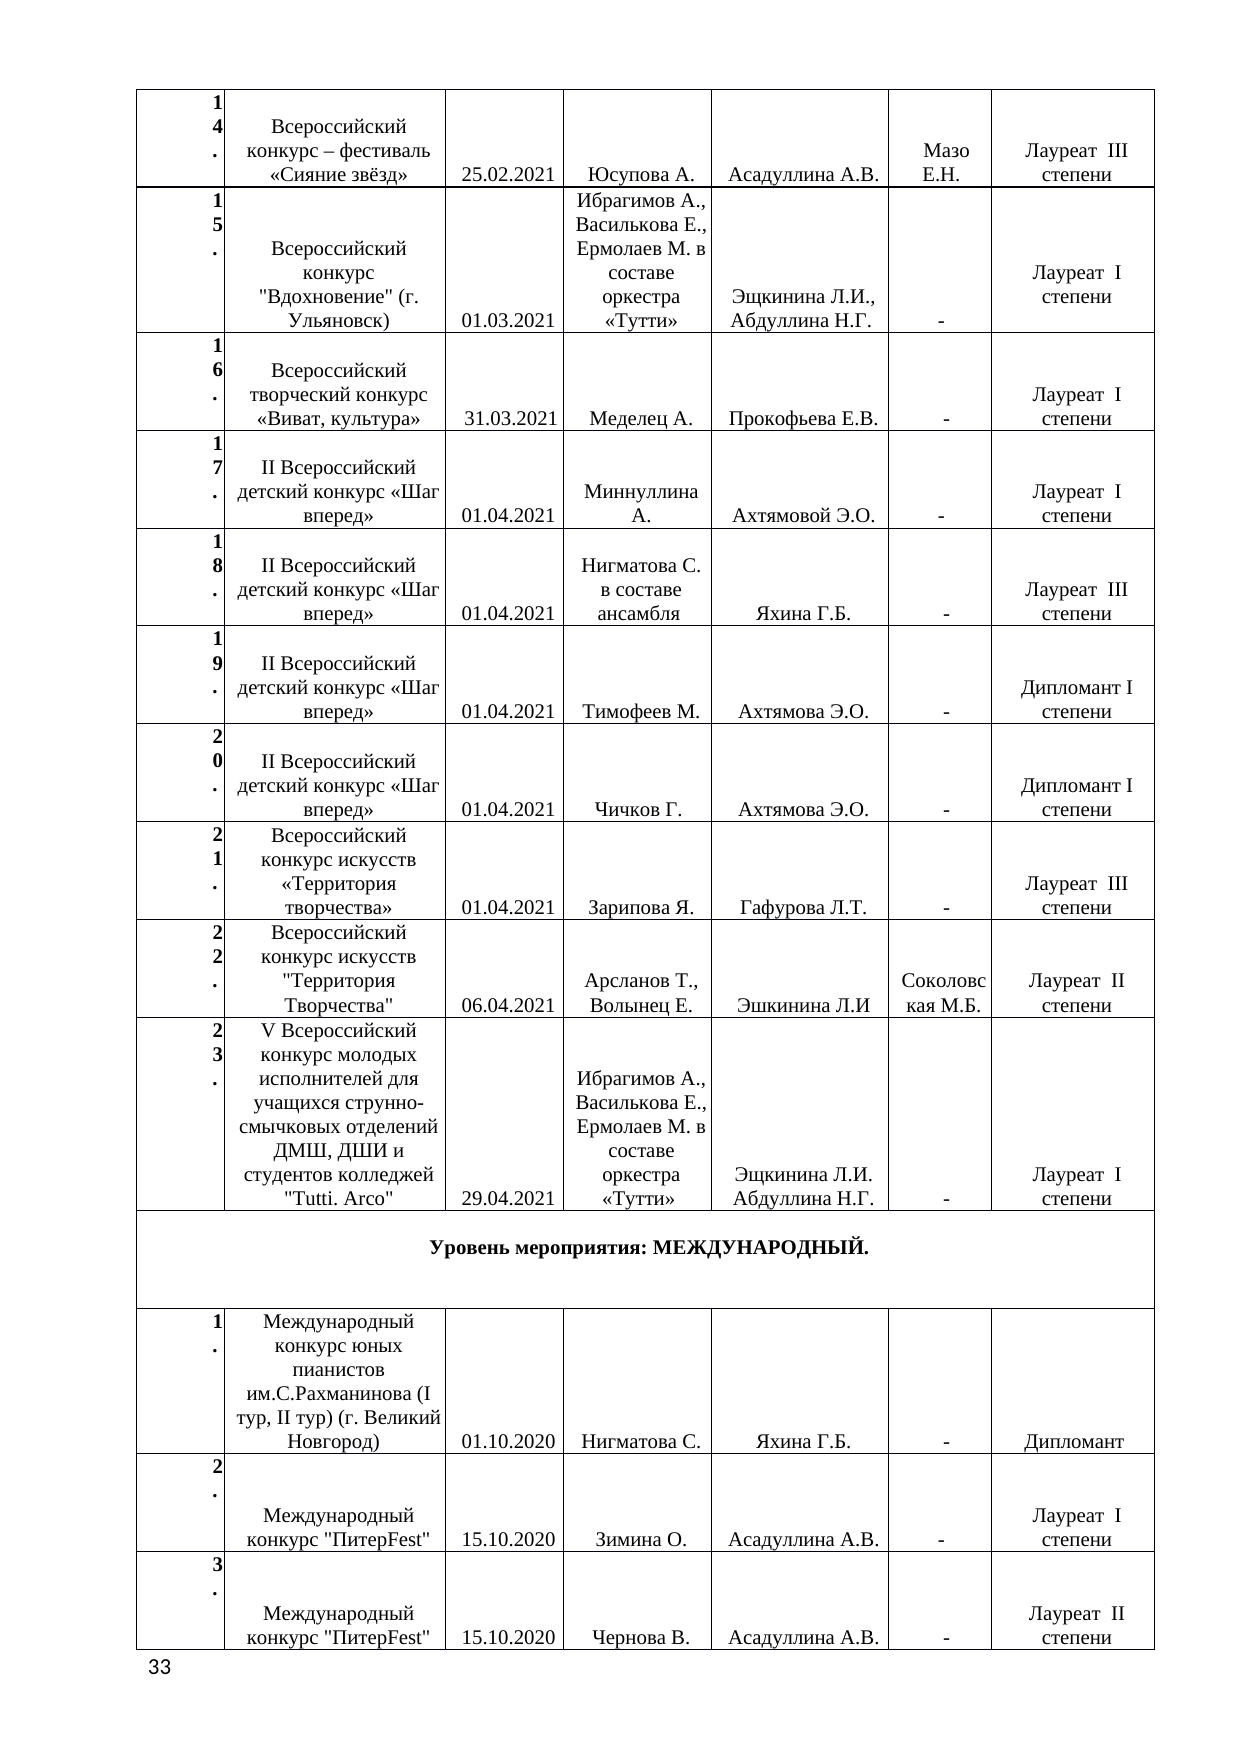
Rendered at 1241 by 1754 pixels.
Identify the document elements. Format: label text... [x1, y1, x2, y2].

table_cell [137, 920, 224, 1017]
table_cell II Всероссийский детский конкурс «Шаг вперед» [225, 626, 445, 723]
table_cell - [889, 1309, 991, 1453]
table_cell Ибрагимов А., Василькова Е., Ермолаев М. в составе оркестра «Тутти» [564, 188, 711, 332]
table_cell Всероссийский конкурс – фестиваль «Сияние звёзд» [225, 90, 445, 186]
table_cell [137, 529, 224, 625]
table_cell Лауреат II степени [992, 920, 1154, 1017]
table_cell 01.03.2021 [446, 188, 563, 332]
table_cell Эщкинина Л.И. Абдуллина Н.Г. [712, 1018, 888, 1210]
table_cell Ахтямова Э.О. [712, 626, 888, 723]
table_cell 01.04.2021 [446, 724, 563, 821]
table_cell 01.04.2021 [446, 822, 563, 919]
table_cell Дипломант I степени [992, 626, 1154, 723]
table_cell Уровень мероприятия: МЕЖДУНАРОДНЫЙ. [137, 1211, 1154, 1308]
table_cell Лауреат I степени [992, 333, 1154, 430]
table_cell - [889, 724, 991, 821]
table_cell V Всероссийский конкурс молодых исполнителей для учащихся струнно-смычковых отделений ДМШ, ДШИ и студентов колледжей "Tutti. Arco" [225, 1018, 445, 1210]
table_cell Ибрагимов А., Василькова Е., Ермолаев М. в составе оркестра «Тутти» [564, 1018, 711, 1210]
table_cell - [889, 626, 991, 723]
table_cell [137, 90, 224, 186]
table_cell II Всероссийский детский конкурс «Шаг вперед» [225, 529, 445, 625]
table_cell Международный конкурс юных пианистов им.С.Рахманинова (I тур, II тур) (г. Великий Новгород) [225, 1309, 445, 1453]
table_cell Гафурова Л.Т. [712, 822, 888, 919]
table_cell Чернова В. [564, 1552, 711, 1649]
table_cell [137, 188, 224, 332]
table_cell Лауреат III степени [992, 529, 1154, 625]
table_cell Всероссийский конкурс искусств «Территория творчества» [225, 822, 445, 919]
table_cell [137, 1309, 224, 1453]
table_cell - [889, 529, 991, 625]
table_cell [137, 1454, 224, 1551]
table_cell 15.10.2020 [446, 1552, 563, 1649]
table_cell [137, 1018, 224, 1210]
table_cell - [889, 1552, 991, 1649]
table_cell Международный конкурс "ПитерFest" [225, 1454, 445, 1551]
table_cell - [889, 333, 991, 430]
table_cell Лауреат I степени [992, 1454, 1154, 1551]
table_cell Меделец А. [564, 333, 711, 430]
table_cell Дипломант I степени [992, 724, 1154, 821]
table_cell Асадуллина А.В. [712, 1552, 888, 1649]
table_cell Зарипова Я. [564, 822, 711, 919]
table_cell 31.03.2021 [446, 333, 563, 430]
table_cell Всероссийский творческий конкурс «Виват, культура» [225, 333, 445, 430]
table_cell Ахтямовой Э.О. [712, 431, 888, 527]
table_cell Дипломант [992, 1309, 1154, 1453]
table_cell Лауреат II степени [992, 1552, 1154, 1649]
table_cell [137, 333, 224, 430]
table_cell Нигматова С. [564, 1309, 711, 1453]
table_cell Эшкинина Л.И [712, 920, 888, 1017]
table_cell [137, 1552, 224, 1649]
table_cell 06.04.2021 [446, 920, 563, 1017]
table_cell Юсупова А. [564, 90, 711, 186]
table_cell - [889, 1454, 991, 1551]
table_cell 29.04.2021 [446, 1018, 563, 1210]
table_cell 01.04.2021 [446, 431, 563, 527]
table_cell Арсланов Т., Волынец Е. [564, 920, 711, 1017]
table_cell Чичков Г. [564, 724, 711, 821]
table_cell [137, 822, 224, 919]
table_cell - [889, 431, 991, 527]
table_cell Яхина Г.Б. [712, 1309, 888, 1453]
table_cell Асадуллина А.В. [712, 90, 888, 186]
table_cell - [889, 1018, 991, 1210]
table_cell Лауреат I степени [992, 1018, 1154, 1210]
table_cell 01.04.2021 [446, 626, 563, 723]
table_cell Нигматова С. в составе ансамбля [564, 529, 711, 625]
table_cell II Всероссийский детский конкурс «Шаг вперед» [225, 431, 445, 527]
table_cell [137, 724, 224, 821]
table_cell Лауреат III степени [992, 822, 1154, 919]
table_cell Всероссийский конкурс искусств "Территория Творчества" [225, 920, 445, 1017]
table_cell Лауреат III степени [992, 90, 1154, 186]
table_cell Прокофьева Е.В. [712, 333, 888, 430]
table_cell Лауреат I степени [992, 431, 1154, 527]
table_cell 15.10.2020 [446, 1454, 563, 1551]
table_cell [137, 626, 224, 723]
table_cell Международный конкурс "ПитерFest" [225, 1552, 445, 1649]
table_cell Всероссийский конкурс "Вдохновение" (г. Ульяновск) [225, 188, 445, 332]
table_cell Мазо Е.Н. [889, 90, 991, 186]
table_cell Миннуллина А. [564, 431, 711, 527]
table_cell - [889, 188, 991, 332]
table_cell 01.04.2021 [446, 529, 563, 625]
table_cell Лауреат I степени [992, 188, 1154, 332]
table_cell Зимина О. [564, 1454, 711, 1551]
table_cell Эщкинина Л.И., Абдуллина Н.Г. [712, 188, 888, 332]
table_cell 01.10.2020 [446, 1309, 563, 1453]
table_cell Яхина Г.Б. [712, 529, 888, 625]
table_cell II Всероссийский детский конкурс «Шаг вперед» [225, 724, 445, 821]
table_cell Ахтямова Э.О. [712, 724, 888, 821]
table_cell - [889, 822, 991, 919]
table_cell 25.02.2021 [446, 90, 563, 186]
table_cell [137, 431, 224, 527]
table_cell Асадуллина А.В. [712, 1454, 888, 1551]
table_cell Соколовская М.Б. [889, 920, 991, 1017]
table_cell Тимофеев М. [564, 626, 711, 723]
